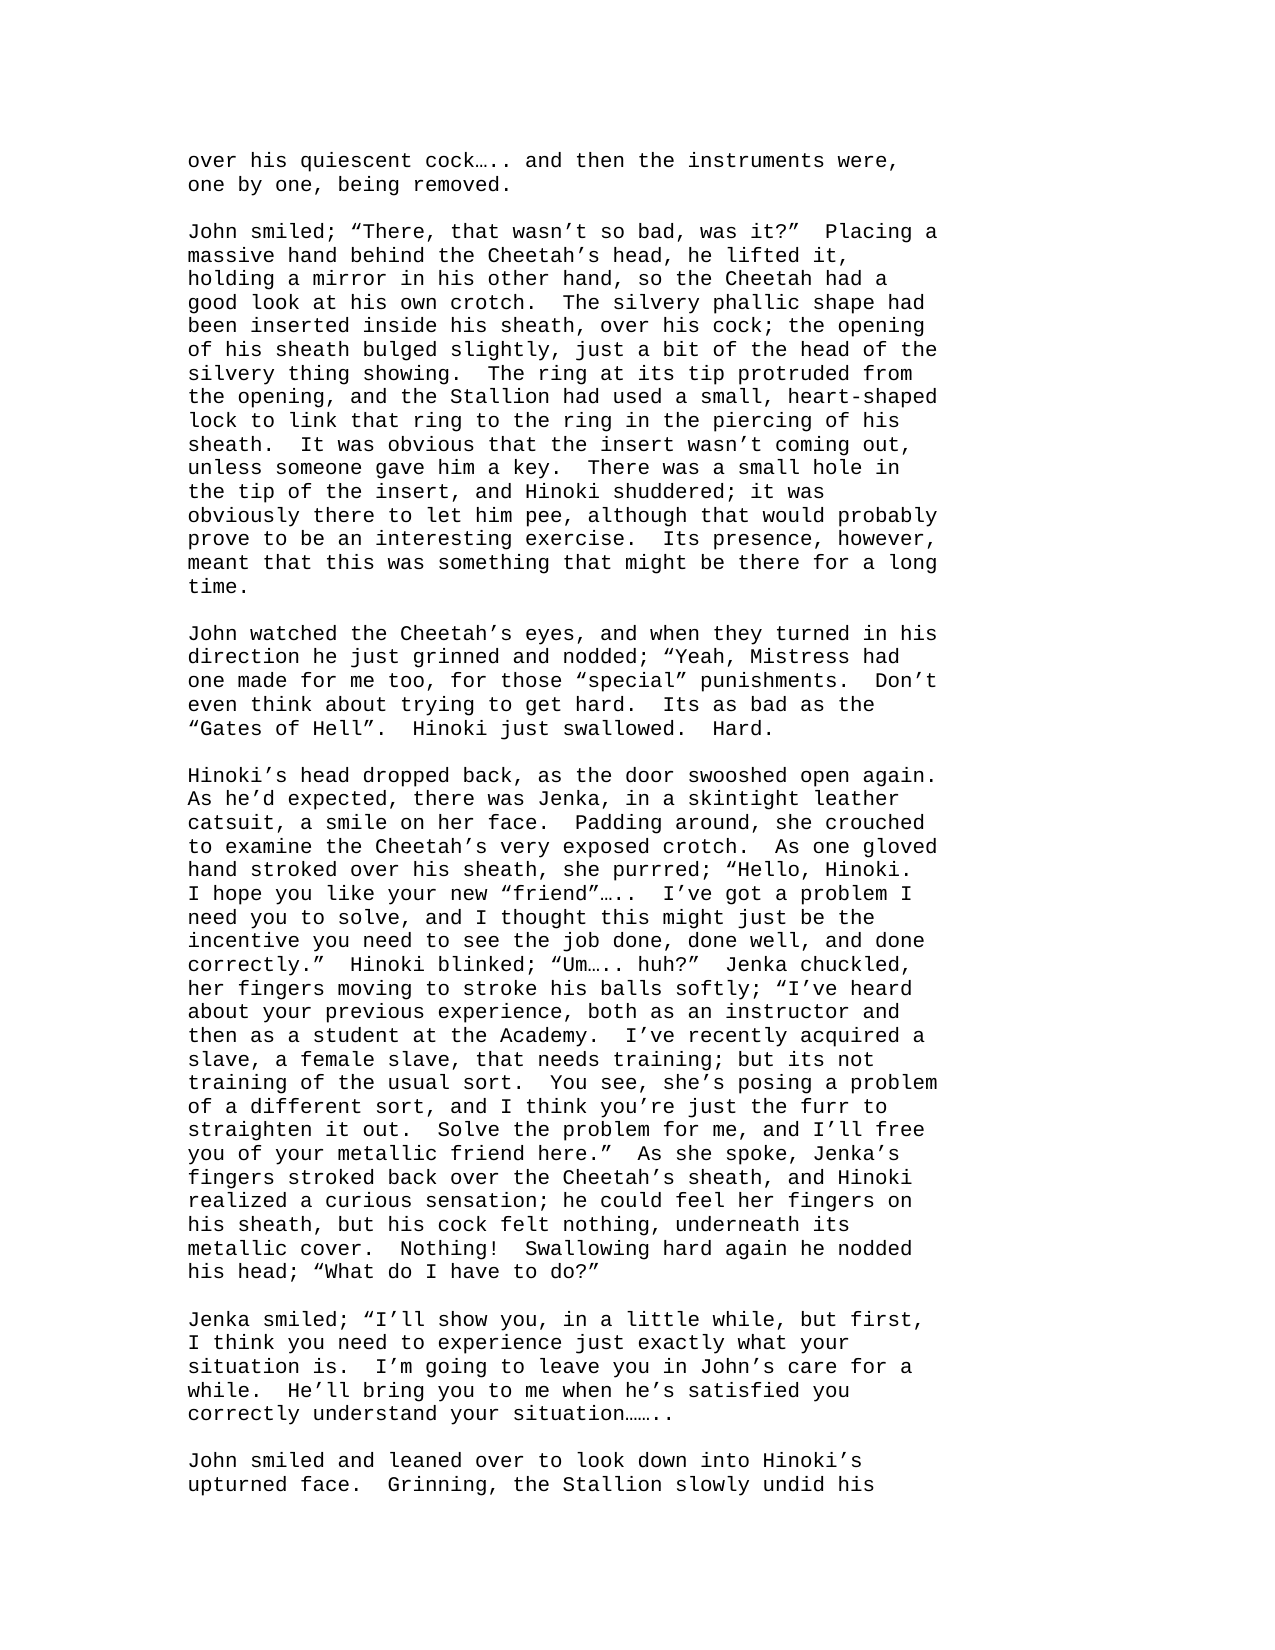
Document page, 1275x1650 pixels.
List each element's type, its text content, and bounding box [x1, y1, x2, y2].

text over his quiescent cock….. and then the instruments were, one by one, being removed. [187, 150, 937, 197]
text Jenka smiled; “I’ll show you, in a little while, but first, I think you need to experience just exactly what your situation is. I’m going to leave you in John’s care for a while. He’ll bring you to me when he’s satisfied you correctly understand your situation…….. [187, 1309, 937, 1427]
text John smiled and leaned over to look down into Hinoki’s upturned face. Grinning, the Stallion slowly undid his [187, 1451, 937, 1498]
text John smiled; “There, that wasn’t so bad, was it?” Placing a massive hand behind the Cheetah’s head, he lifted it, holding a mirror in his other hand, so the Cheetah had a good look at his own crotch. The silvery phallic shape had been inserted inside his sheath, over his cock; the opening of his sheath bulged slightly, just a bit of the head of the silvery thing showing. The ring at its tip protruded from the opening, and the Stallion had used a small, heart-shaped lock to link that ring to the ring in the piercing of his sheath. It was obvious that the insert wasn’t coming out, unless someone gave him a key. There was a small hole in the tip of the insert, and Hinoki shuddered; it was obviously there to let him pee, although that would probably prove to be an interesting exercise. Its presence, however, meant that this was something that might be there for a long time. [187, 221, 937, 599]
text John watched the Cheetah’s eyes, and when they turned in his direction he just grinned and nodded; “Yeah, Mistress had one made for me too, for those “special” punishments. Don’t even think about trying to get hard. Its as bad as the “Gates of Hell”. Hinoki just swallowed. Hard. [187, 623, 937, 741]
text Hinoki’s head dropped back, as the door swooshed open again. As he’d expected, there was Jenka, in a skintight leather catsuit, a smile on her face. Padding around, she crouched to examine the Cheetah’s very exposed crotch. As one gloved hand stroked over his sheath, she purrred; “Hello, Hinoki. I hope you like your new “friend”….. I’ve got a problem I need you to solve, and I thought this might just be the incentive you need to see the job done, done well, and done correctly.” Hinoki blinked; “Um….. huh?” Jenka chuckled, her fingers moving to stroke his balls softly; “I’ve heard about your previous experience, both as an instructor and then as a student at the Academy. I’ve recently acquired a slave, a female slave, that needs training; but its not training of the usual sort. You see, she’s posing a problem of a different sort, and I think you’re just the furr to straighten it out. Solve the problem for me, and I’ll free you of your metallic friend here.” As she spoke, Jenka’s fingers stroked back over the Cheetah’s sheath, and Hinoki realized a curious sensation; he could feel her fingers on his sheath, but his cock felt nothing, underneath its metallic cover. Nothing! Swallowing hard again he nodded his head; “What do I have to do?” [187, 765, 937, 1285]
